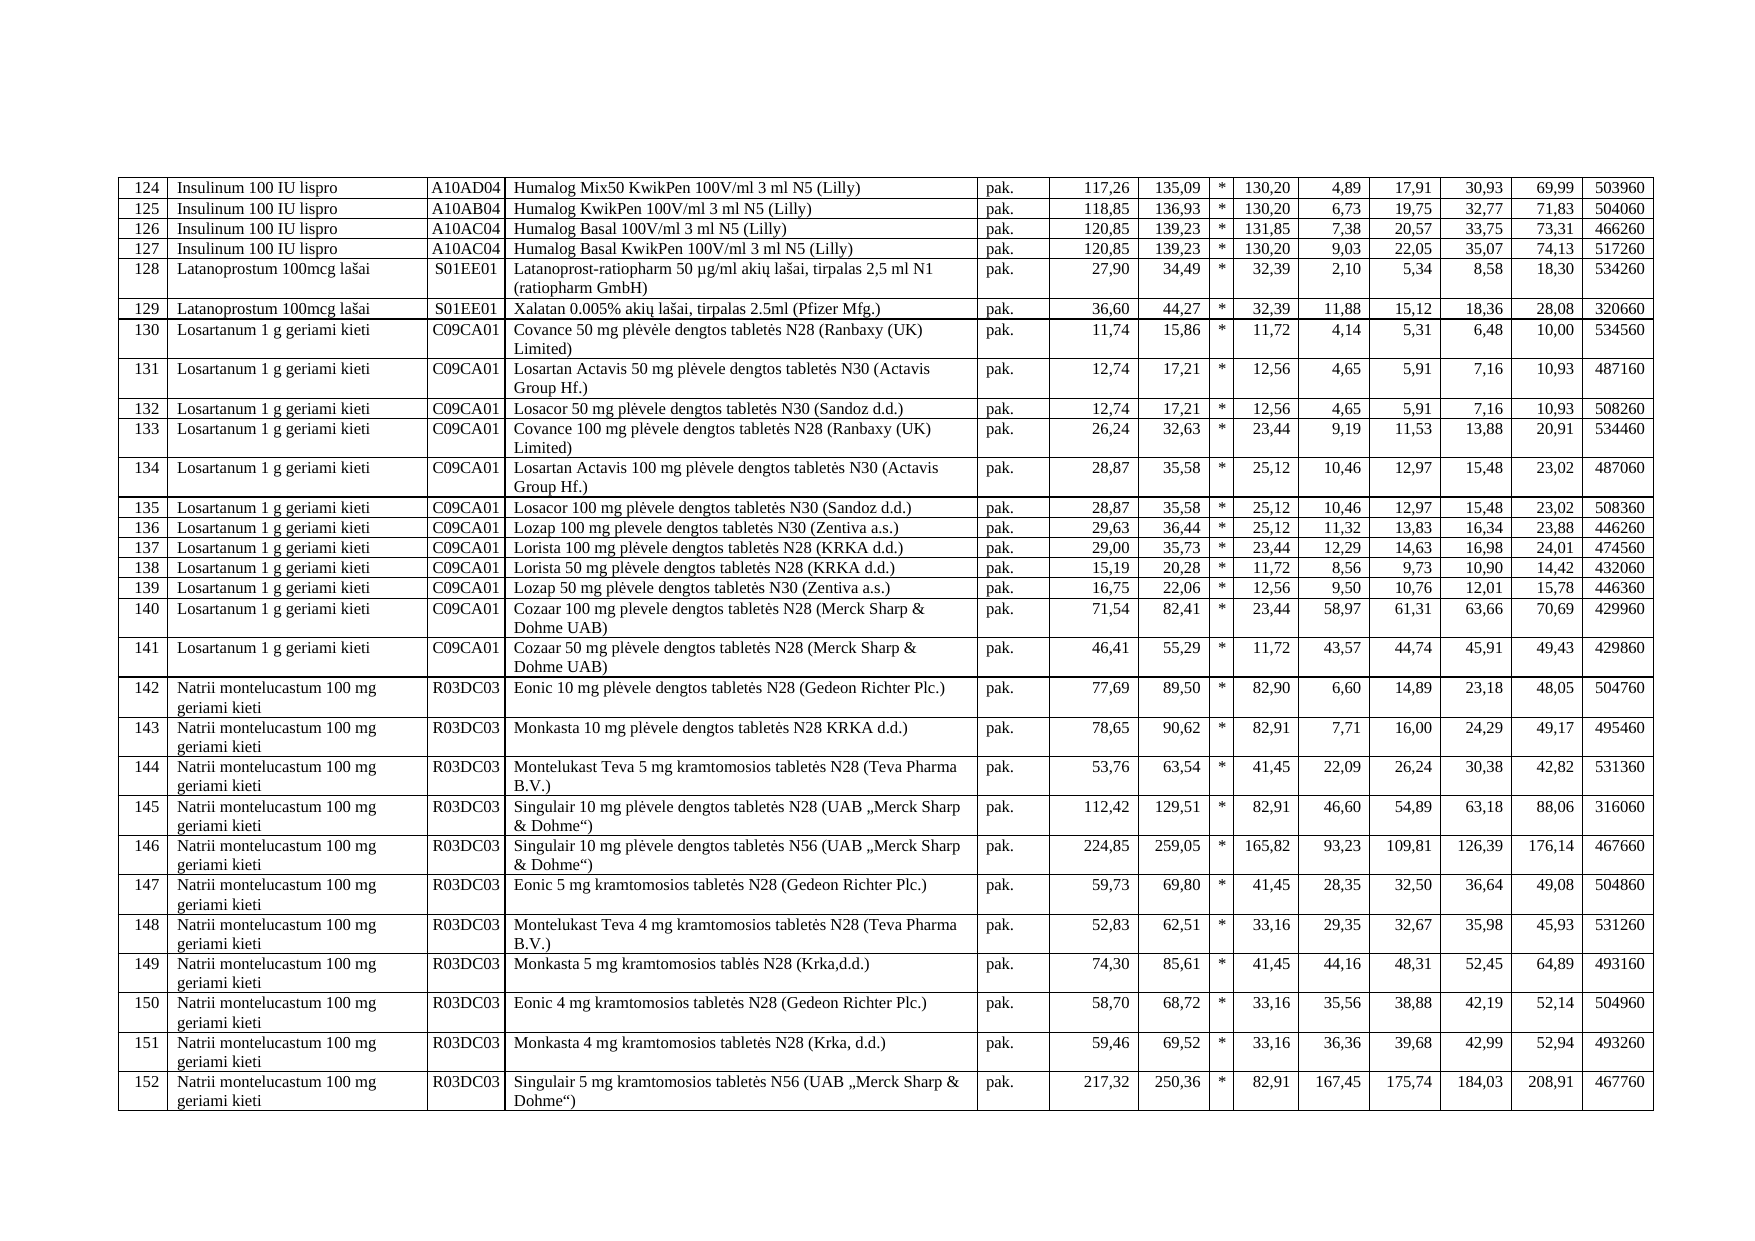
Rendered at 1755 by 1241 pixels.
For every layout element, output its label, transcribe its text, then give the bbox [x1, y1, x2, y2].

table_cell 15,48 [1441, 458, 1511, 496]
table_cell 531260 [1583, 915, 1653, 953]
table_cell * [1210, 638, 1233, 676]
table_cell 6,73 [1299, 199, 1369, 218]
table_cell * [1210, 678, 1233, 717]
table_cell Natrii montelucastum 100 mg geriami kieti [168, 954, 427, 992]
table_cell 531360 [1583, 757, 1653, 795]
table_cell 58,70 [1050, 993, 1138, 1032]
table_cell Lozap 50 mg plėvele dengtos tabletės N30 (Zentiva a.s.) [506, 578, 977, 597]
table_cell 126,39 [1441, 836, 1511, 874]
table_cell * [1210, 299, 1233, 318]
table_cell Singulair 5 mg kramtomosios tabletės N56 (UAB „Merck Sharp & Dohme“) [506, 1072, 977, 1110]
table_cell 64,89 [1512, 954, 1582, 992]
table_cell 217,32 [1050, 1072, 1138, 1110]
table_cell 41,45 [1234, 954, 1298, 992]
table_cell 10,76 [1370, 578, 1440, 597]
table_cell 23,02 [1512, 458, 1582, 496]
table_cell 446360 [1583, 578, 1653, 597]
table_cell 73,31 [1512, 219, 1582, 238]
table_cell * [1210, 993, 1233, 1032]
table_cell Losartan Actavis 100 mg plėvele dengtos tabletės N30 (Actavis Group Hf.) [506, 458, 977, 496]
table_cell pak. [978, 1072, 1049, 1110]
table_cell 41,45 [1234, 875, 1298, 913]
table_cell 534260 [1583, 259, 1653, 297]
table_cell 44,74 [1370, 638, 1440, 676]
table_cell C09CA01 [428, 578, 504, 597]
table_cell 320660 [1583, 299, 1653, 318]
table_cell Losartanum 1 g geriami kieti [168, 518, 427, 537]
table_cell Losartanum 1 g geriami kieti [168, 599, 427, 637]
table_cell * [1210, 419, 1233, 457]
table_cell 124 [119, 178, 167, 197]
table_cell 142 [119, 678, 167, 717]
table_cell * [1210, 599, 1233, 637]
table_cell 495460 [1583, 718, 1653, 756]
table_cell 534560 [1583, 320, 1653, 358]
table_cell Eonic 4 mg kramtomosios tabletės N28 (Gedeon Richter Plc.) [506, 993, 977, 1032]
table_cell 136 [119, 518, 167, 537]
table_cell 517260 [1583, 239, 1653, 258]
table_cell 504960 [1583, 993, 1653, 1032]
table_cell pak. [978, 638, 1049, 676]
table_cell 467660 [1583, 836, 1653, 874]
table_cell 23,88 [1512, 518, 1582, 537]
table_cell 2,10 [1299, 259, 1369, 297]
table_cell 4,14 [1299, 320, 1369, 358]
table_cell 35,58 [1139, 498, 1209, 517]
table_cell 131 [119, 359, 167, 397]
table_cell pak. [978, 259, 1049, 297]
table_cell 78,65 [1050, 718, 1138, 756]
table_cell Cozaar 50 mg plėvele dengtos tabletės N28 (Merck Sharp & Dohme UAB) [506, 638, 977, 676]
table_cell 129 [119, 299, 167, 318]
table_cell 32,63 [1139, 419, 1209, 457]
table_cell pak. [978, 518, 1049, 537]
table_cell 446260 [1583, 518, 1653, 537]
table_cell 4,65 [1299, 359, 1369, 397]
table_cell 23,44 [1234, 419, 1298, 457]
table_cell R03DC03 [428, 1033, 504, 1071]
table_cell 32,39 [1234, 259, 1298, 297]
table_cell 10,93 [1512, 359, 1582, 397]
table_cell 131,85 [1234, 219, 1298, 238]
table_cell 35,58 [1139, 458, 1209, 496]
table_cell 9,73 [1370, 558, 1440, 577]
table_cell 30,93 [1441, 178, 1511, 197]
table_cell 82,91 [1234, 796, 1298, 835]
table_cell 46,60 [1299, 796, 1369, 835]
table_cell 15,12 [1370, 299, 1440, 318]
table_cell 33,16 [1234, 1033, 1298, 1071]
table_cell Humalog Mix50 KwikPen 100V/ml 3 ml N5 (Lilly) [506, 178, 977, 197]
table_cell 14,63 [1370, 538, 1440, 557]
table_cell 7,16 [1441, 399, 1511, 418]
table_cell Insulinum 100 IU lispro [168, 199, 427, 218]
table_cell 41,45 [1234, 757, 1298, 795]
table_cell 49,08 [1512, 875, 1582, 913]
table_cell 138 [119, 558, 167, 577]
table_cell 12,56 [1234, 578, 1298, 597]
table_cell Lozap 100 mg plevele dengtos tabletės N30 (Zentiva a.s.) [506, 518, 977, 537]
table_cell pak. [978, 498, 1049, 517]
table_cell 22,09 [1299, 757, 1369, 795]
table_cell R03DC03 [428, 1072, 504, 1110]
table_cell C09CA01 [428, 518, 504, 537]
table_cell C09CA01 [428, 599, 504, 637]
table_cell 62,51 [1139, 915, 1209, 953]
table_cell pak. [978, 1033, 1049, 1071]
table_cell 149 [119, 954, 167, 992]
table_cell 508260 [1583, 399, 1653, 418]
table_cell Monkasta 10 mg plėvele dengtos tabletės N28 KRKA d.d.) [506, 718, 977, 756]
table_cell pak. [978, 538, 1049, 557]
table_cell pak. [978, 796, 1049, 835]
table_cell pak. [978, 954, 1049, 992]
table_cell 53,76 [1050, 757, 1138, 795]
table_cell 4,65 [1299, 399, 1369, 418]
table_cell 12,74 [1050, 399, 1138, 418]
table_cell 25,12 [1234, 458, 1298, 496]
table_cell 10,00 [1512, 320, 1582, 358]
table_cell 504060 [1583, 199, 1653, 218]
table_cell 26,24 [1050, 419, 1138, 457]
table_cell 467760 [1583, 1072, 1653, 1110]
table_cell * [1210, 219, 1233, 238]
table_cell pak. [978, 678, 1049, 717]
table_cell 135 [119, 498, 167, 517]
table_cell 18,36 [1441, 299, 1511, 318]
table_cell 28,08 [1512, 299, 1582, 318]
table_cell Xalatan 0.005% akių lašai, tirpalas 2.5ml (Pfizer Mfg.) [506, 299, 977, 318]
table_cell A10AC04 [428, 219, 504, 238]
table_cell 59,73 [1050, 875, 1138, 913]
table_cell 23,18 [1441, 678, 1511, 717]
table_cell C09CA01 [428, 359, 504, 397]
table_cell 12,29 [1299, 538, 1369, 557]
table_cell 71,83 [1512, 199, 1582, 218]
table_cell 18,30 [1512, 259, 1582, 297]
table_cell 487060 [1583, 458, 1653, 496]
table_cell 38,88 [1370, 993, 1440, 1032]
table_cell pak. [978, 718, 1049, 756]
table_cell Montelukast Teva 4 mg kramtomosios tabletės N28 (Teva Pharma B.V.) [506, 915, 977, 953]
table_cell 48,05 [1512, 678, 1582, 717]
table_cell 250,36 [1139, 1072, 1209, 1110]
table_cell * [1210, 498, 1233, 517]
table_cell * [1210, 757, 1233, 795]
table_cell 42,82 [1512, 757, 1582, 795]
table_cell 11,72 [1234, 638, 1298, 676]
table_cell 28,87 [1050, 458, 1138, 496]
table_cell pak. [978, 299, 1049, 318]
table_cell 32,67 [1370, 915, 1440, 953]
table_cell 6,48 [1441, 320, 1511, 358]
table_cell pak. [978, 399, 1049, 418]
table_cell Monkasta 5 mg kramtomosios tablės N28 (Krka,d.d.) [506, 954, 977, 992]
table_cell 29,00 [1050, 538, 1138, 557]
table_cell 35,73 [1139, 538, 1209, 557]
table_cell 85,61 [1139, 954, 1209, 992]
table_cell 74,13 [1512, 239, 1582, 258]
table_cell 25,12 [1234, 498, 1298, 517]
table_cell 534460 [1583, 419, 1653, 457]
table_cell 52,45 [1441, 954, 1511, 992]
table_cell R03DC03 [428, 993, 504, 1032]
table_cell 120,85 [1050, 219, 1138, 238]
table_cell pak. [978, 320, 1049, 358]
table_cell * [1210, 178, 1233, 197]
table_cell pak. [978, 757, 1049, 795]
table_cell Natrii montelucastum 100 mg geriami kieti [168, 915, 427, 953]
table_cell 129,51 [1139, 796, 1209, 835]
table_cell 148 [119, 915, 167, 953]
table_cell 32,77 [1441, 199, 1511, 218]
table_cell 54,89 [1370, 796, 1440, 835]
table_cell 150 [119, 993, 167, 1032]
table_cell Natrii montelucastum 100 mg geriami kieti [168, 757, 427, 795]
table_cell pak. [978, 578, 1049, 597]
table_cell 82,90 [1234, 678, 1298, 717]
table_cell 42,99 [1441, 1033, 1511, 1071]
table_cell 33,16 [1234, 993, 1298, 1032]
table_cell 16,75 [1050, 578, 1138, 597]
table_cell R03DC03 [428, 796, 504, 835]
table_cell 11,74 [1050, 320, 1138, 358]
table_cell 127 [119, 239, 167, 258]
table_cell 36,64 [1441, 875, 1511, 913]
table_cell 43,57 [1299, 638, 1369, 676]
table_cell * [1210, 320, 1233, 358]
table_cell 15,19 [1050, 558, 1138, 577]
table_cell 36,36 [1299, 1033, 1369, 1071]
table_cell R03DC03 [428, 836, 504, 874]
table_cell 15,86 [1139, 320, 1209, 358]
table_cell 69,52 [1139, 1033, 1209, 1071]
table_cell 6,60 [1299, 678, 1369, 717]
table_cell 134 [119, 458, 167, 496]
table_cell 126 [119, 219, 167, 238]
table_cell 74,30 [1050, 954, 1138, 992]
table_cell 135,09 [1139, 178, 1209, 197]
table_cell 5,34 [1370, 259, 1440, 297]
table_cell 13,88 [1441, 419, 1511, 457]
table_cell pak. [978, 219, 1049, 238]
table_cell * [1210, 836, 1233, 874]
table_cell pak. [978, 199, 1049, 218]
table_cell 20,28 [1139, 558, 1209, 577]
table_cell 25,12 [1234, 518, 1298, 537]
table_cell 82,91 [1234, 1072, 1298, 1110]
table_cell 22,05 [1370, 239, 1440, 258]
table_cell 120,85 [1050, 239, 1138, 258]
table_cell 5,31 [1370, 320, 1440, 358]
table_cell * [1210, 1033, 1233, 1071]
table_cell 429860 [1583, 638, 1653, 676]
table_cell Natrii montelucastum 100 mg geriami kieti [168, 875, 427, 913]
table_cell 26,24 [1370, 757, 1440, 795]
table_cell R03DC03 [428, 954, 504, 992]
table_cell 139,23 [1139, 239, 1209, 258]
table_cell 61,31 [1370, 599, 1440, 637]
table_cell Losacor 100 mg plėvele dengtos tabletės N30 (Sandoz d.d.) [506, 498, 977, 517]
table_cell 5,91 [1370, 359, 1440, 397]
table_cell * [1210, 1072, 1233, 1110]
table_cell 32,39 [1234, 299, 1298, 318]
table_cell 139 [119, 578, 167, 597]
table_cell Eonic 5 mg kramtomosios tabletės N28 (Gedeon Richter Plc.) [506, 875, 977, 913]
table_cell 14,89 [1370, 678, 1440, 717]
table_cell 9,50 [1299, 578, 1369, 597]
table_cell 147 [119, 875, 167, 913]
table_cell 16,00 [1370, 718, 1440, 756]
table_cell 152 [119, 1072, 167, 1110]
table_cell 77,69 [1050, 678, 1138, 717]
table_cell Losartanum 1 g geriami kieti [168, 399, 427, 418]
table_cell Latanoprost-ratiopharm 50 µg/ml akių lašai, tirpalas 2,5 ml N1 (ratiopharm GmbH) [506, 259, 977, 297]
table_cell C09CA01 [428, 558, 504, 577]
table_cell Natrii montelucastum 100 mg geriami kieti [168, 1033, 427, 1071]
table_cell C09CA01 [428, 419, 504, 457]
table_cell R03DC03 [428, 875, 504, 913]
table_cell 504760 [1583, 678, 1653, 717]
table_cell * [1210, 915, 1233, 953]
table_cell 503960 [1583, 178, 1653, 197]
table_cell Cozaar 100 mg plevele dengtos tabletės N28 (Merck Sharp & Dohme UAB) [506, 599, 977, 637]
table_cell 429960 [1583, 599, 1653, 637]
table_cell 48,31 [1370, 954, 1440, 992]
table_cell 59,46 [1050, 1033, 1138, 1071]
table_cell S01EE01 [428, 299, 504, 318]
table_cell 504860 [1583, 875, 1653, 913]
table_cell A10AD04 [428, 178, 504, 197]
table_cell C09CA01 [428, 399, 504, 418]
table_cell A10AC04 [428, 239, 504, 258]
table_cell 10,46 [1299, 458, 1369, 496]
table_cell 109,81 [1370, 836, 1440, 874]
table_cell 88,06 [1512, 796, 1582, 835]
table_cell pak. [978, 558, 1049, 577]
table_cell 36,60 [1050, 299, 1138, 318]
table_cell 16,98 [1441, 538, 1511, 557]
table_cell pak. [978, 419, 1049, 457]
table_cell 82,41 [1139, 599, 1209, 637]
table_cell 112,42 [1050, 796, 1138, 835]
table_cell 8,56 [1299, 558, 1369, 577]
table_cell 12,56 [1234, 399, 1298, 418]
table_cell 22,06 [1139, 578, 1209, 597]
table_cell 136,93 [1139, 199, 1209, 218]
table_cell R03DC03 [428, 915, 504, 953]
table_cell * [1210, 718, 1233, 756]
table_cell 19,75 [1370, 199, 1440, 218]
table_cell * [1210, 558, 1233, 577]
table_cell 12,01 [1441, 578, 1511, 597]
table_cell 52,83 [1050, 915, 1138, 953]
table_cell 137 [119, 538, 167, 557]
table_cell 23,02 [1512, 498, 1582, 517]
table_cell 9,19 [1299, 419, 1369, 457]
table_cell 24,29 [1441, 718, 1511, 756]
table_cell 63,54 [1139, 757, 1209, 795]
table_cell Losartanum 1 g geriami kieti [168, 538, 427, 557]
table_cell Insulinum 100 IU lispro [168, 219, 427, 238]
table_cell 14,42 [1512, 558, 1582, 577]
table_cell * [1210, 578, 1233, 597]
table_cell 493160 [1583, 954, 1653, 992]
table_cell * [1210, 259, 1233, 297]
table_cell 167,45 [1299, 1072, 1369, 1110]
table_cell * [1210, 359, 1233, 397]
table_cell 7,71 [1299, 718, 1369, 756]
table_cell pak. [978, 458, 1049, 496]
table_cell 49,43 [1512, 638, 1582, 676]
table_cell 35,98 [1441, 915, 1511, 953]
table_cell 12,74 [1050, 359, 1138, 397]
table_cell 487160 [1583, 359, 1653, 397]
table_cell 24,01 [1512, 538, 1582, 557]
table_cell 49,17 [1512, 718, 1582, 756]
table_cell 130 [119, 320, 167, 358]
table_cell pak. [978, 239, 1049, 258]
table_cell 139,23 [1139, 219, 1209, 238]
table_cell 89,50 [1139, 678, 1209, 717]
table_cell 82,91 [1234, 718, 1298, 756]
table_cell A10AB04 [428, 199, 504, 218]
table_cell 141 [119, 638, 167, 676]
table_cell 39,68 [1370, 1033, 1440, 1071]
table_cell 28,87 [1050, 498, 1138, 517]
table_cell 29,63 [1050, 518, 1138, 537]
table_cell 144 [119, 757, 167, 795]
table_cell Losartanum 1 g geriami kieti [168, 578, 427, 597]
table_cell 224,85 [1050, 836, 1138, 874]
table_cell 70,69 [1512, 599, 1582, 637]
table_cell 58,97 [1299, 599, 1369, 637]
table_cell 11,53 [1370, 419, 1440, 457]
table_cell 15,48 [1441, 498, 1511, 517]
table_cell C09CA01 [428, 458, 504, 496]
table_cell 13,83 [1370, 518, 1440, 537]
table_cell Natrii montelucastum 100 mg geriami kieti [168, 678, 427, 717]
table_cell 17,21 [1139, 359, 1209, 397]
table_cell 36,44 [1139, 518, 1209, 537]
table_cell Lorista 100 mg plėvele dengtos tabletės N28 (KRKA d.d.) [506, 538, 977, 557]
table_cell 12,56 [1234, 359, 1298, 397]
table_cell 11,72 [1234, 558, 1298, 577]
table_cell pak. [978, 915, 1049, 953]
table_cell R03DC03 [428, 678, 504, 717]
table_cell Losartanum 1 g geriami kieti [168, 419, 427, 457]
table_cell Humalog KwikPen 100V/ml 3 ml N5 (Lilly) [506, 199, 977, 218]
table_cell 130,20 [1234, 199, 1298, 218]
table_cell 508360 [1583, 498, 1653, 517]
table_cell 35,56 [1299, 993, 1369, 1032]
table_cell 20,91 [1512, 419, 1582, 457]
table_cell Montelukast Teva 5 mg kramtomosios tabletės N28 (Teva Pharma B.V.) [506, 757, 977, 795]
table_cell 132 [119, 399, 167, 418]
table_cell 145 [119, 796, 167, 835]
table_cell Latanoprostum 100mcg lašai [168, 259, 427, 297]
table_cell 33,75 [1441, 219, 1511, 238]
table_cell * [1210, 458, 1233, 496]
table_cell * [1210, 538, 1233, 557]
table_cell pak. [978, 836, 1049, 874]
table_cell 93,23 [1299, 836, 1369, 874]
table_cell 28,35 [1299, 875, 1369, 913]
table_cell pak. [978, 599, 1049, 637]
table_cell 11,88 [1299, 299, 1369, 318]
table_cell 316060 [1583, 796, 1653, 835]
table_cell 184,03 [1441, 1072, 1511, 1110]
table_cell 90,62 [1139, 718, 1209, 756]
table_cell Losartanum 1 g geriami kieti [168, 359, 427, 397]
table_cell 12,97 [1370, 458, 1440, 496]
table_cell 69,80 [1139, 875, 1209, 913]
table_cell 29,35 [1299, 915, 1369, 953]
table_cell 10,93 [1512, 399, 1582, 418]
table_cell 68,72 [1139, 993, 1209, 1032]
table_cell 128 [119, 259, 167, 297]
table_cell Humalog Basal 100V/ml 3 ml N5 (Lilly) [506, 219, 977, 238]
table_cell 165,82 [1234, 836, 1298, 874]
table_cell 32,50 [1370, 875, 1440, 913]
table_cell 23,44 [1234, 599, 1298, 637]
table_cell 20,57 [1370, 219, 1440, 238]
table_cell pak. [978, 359, 1049, 397]
table_cell pak. [978, 875, 1049, 913]
table_cell Insulinum 100 IU lispro [168, 178, 427, 197]
table_cell Eonic 10 mg plėvele dengtos tabletės N28 (Gedeon Richter Plc.) [506, 678, 977, 717]
table_cell 55,29 [1139, 638, 1209, 676]
table_cell 130,20 [1234, 178, 1298, 197]
table_cell 30,38 [1441, 757, 1511, 795]
table_cell * [1210, 239, 1233, 258]
table_cell Losartanum 1 g geriami kieti [168, 320, 427, 358]
table_cell C09CA01 [428, 320, 504, 358]
table_cell * [1210, 518, 1233, 537]
table_cell 432060 [1583, 558, 1653, 577]
table_cell pak. [978, 993, 1049, 1032]
table_cell C09CA01 [428, 498, 504, 517]
table_cell 71,54 [1050, 599, 1138, 637]
table_cell * [1210, 796, 1233, 835]
table_cell 11,32 [1299, 518, 1369, 537]
table_cell Covance 100 mg plėvele dengtos tabletės N28 (Ranbaxy (UK) Limited) [506, 419, 977, 457]
table_cell 474560 [1583, 538, 1653, 557]
table_cell 151 [119, 1033, 167, 1071]
table_cell 10,46 [1299, 498, 1369, 517]
table_cell Losartanum 1 g geriami kieti [168, 458, 427, 496]
table_cell 7,38 [1299, 219, 1369, 238]
table_cell 208,91 [1512, 1072, 1582, 1110]
table_cell 259,05 [1139, 836, 1209, 874]
table_cell 34,49 [1139, 259, 1209, 297]
table_cell 7,16 [1441, 359, 1511, 397]
table_cell 146 [119, 836, 167, 874]
table_cell Natrii montelucastum 100 mg geriami kieti [168, 1072, 427, 1110]
table_cell C09CA01 [428, 538, 504, 557]
table_cell * [1210, 875, 1233, 913]
table_cell R03DC03 [428, 718, 504, 756]
table_cell 493260 [1583, 1033, 1653, 1071]
table_cell * [1210, 954, 1233, 992]
table_cell 69,99 [1512, 178, 1582, 197]
table_cell 8,58 [1441, 259, 1511, 297]
table_cell 45,91 [1441, 638, 1511, 676]
table_cell 125 [119, 199, 167, 218]
table_cell 17,91 [1370, 178, 1440, 197]
table_cell 42,19 [1441, 993, 1511, 1032]
table_cell 143 [119, 718, 167, 756]
table_cell Latanoprostum 100mcg lašai [168, 299, 427, 318]
table_cell Monkasta 4 mg kramtomosios tabletės N28 (Krka, d.d.) [506, 1033, 977, 1071]
table_cell 5,91 [1370, 399, 1440, 418]
table_cell 12,97 [1370, 498, 1440, 517]
table_cell 35,07 [1441, 239, 1511, 258]
table_cell 52,94 [1512, 1033, 1582, 1071]
table_cell 17,21 [1139, 399, 1209, 418]
table_cell 133 [119, 419, 167, 457]
table_cell Natrii montelucastum 100 mg geriami kieti [168, 718, 427, 756]
table_cell 118,85 [1050, 199, 1138, 218]
table_cell 117,26 [1050, 178, 1138, 197]
table_cell Covance 50 mg plėvėle dengtos tabletės N28 (Ranbaxy (UK) Limited) [506, 320, 977, 358]
table_cell * [1210, 199, 1233, 218]
table_cell 4,89 [1299, 178, 1369, 197]
table_cell * [1210, 399, 1233, 418]
table_cell Losartanum 1 g geriami kieti [168, 498, 427, 517]
table_cell 33,16 [1234, 915, 1298, 953]
table_cell Insulinum 100 IU lispro [168, 239, 427, 258]
table_cell 44,16 [1299, 954, 1369, 992]
table_cell Singulair 10 mg plėvele dengtos tabletės N28 (UAB „Merck Sharp & Dohme“) [506, 796, 977, 835]
table_cell Losacor 50 mg plėvele dengtos tabletės N30 (Sandoz d.d.) [506, 399, 977, 418]
table_cell Losartanum 1 g geriami kieti [168, 638, 427, 676]
table_cell 63,66 [1441, 599, 1511, 637]
table_cell Natrii montelucastum 100 mg geriami kieti [168, 796, 427, 835]
table_cell 176,14 [1512, 836, 1582, 874]
table_cell Natrii montelucastum 100 mg geriami kieti [168, 993, 427, 1032]
table_cell 16,34 [1441, 518, 1511, 537]
table_cell 10,90 [1441, 558, 1511, 577]
table_cell Lorista 50 mg plėvele dengtos tabletės N28 (KRKA d.d.) [506, 558, 977, 577]
table_cell 175,74 [1370, 1072, 1440, 1110]
table_cell 9,03 [1299, 239, 1369, 258]
table_cell 23,44 [1234, 538, 1298, 557]
table_cell Losartanum 1 g geriami kieti [168, 558, 427, 577]
table_cell 466260 [1583, 219, 1653, 238]
table_cell S01EE01 [428, 259, 504, 297]
table_cell C09CA01 [428, 638, 504, 676]
table_cell 140 [119, 599, 167, 637]
table_cell 63,18 [1441, 796, 1511, 835]
table_cell Humalog Basal KwikPen 100V/ml 3 ml N5 (Lilly) [506, 239, 977, 258]
table_cell 130,20 [1234, 239, 1298, 258]
table_cell 52,14 [1512, 993, 1582, 1032]
table_cell 15,78 [1512, 578, 1582, 597]
table_cell 44,27 [1139, 299, 1209, 318]
table_cell Singulair 10 mg plėvele dengtos tabletės N56 (UAB „Merck Sharp & Dohme“) [506, 836, 977, 874]
table_cell 11,72 [1234, 320, 1298, 358]
table_cell 27,90 [1050, 259, 1138, 297]
table_cell R03DC03 [428, 757, 504, 795]
table_cell 45,93 [1512, 915, 1582, 953]
table_cell Losartan Actavis 50 mg plėvele dengtos tabletės N30 (Actavis Group Hf.) [506, 359, 977, 397]
table_cell Natrii montelucastum 100 mg geriami kieti [168, 836, 427, 874]
table_cell pak. [978, 178, 1049, 197]
table_cell 46,41 [1050, 638, 1138, 676]
